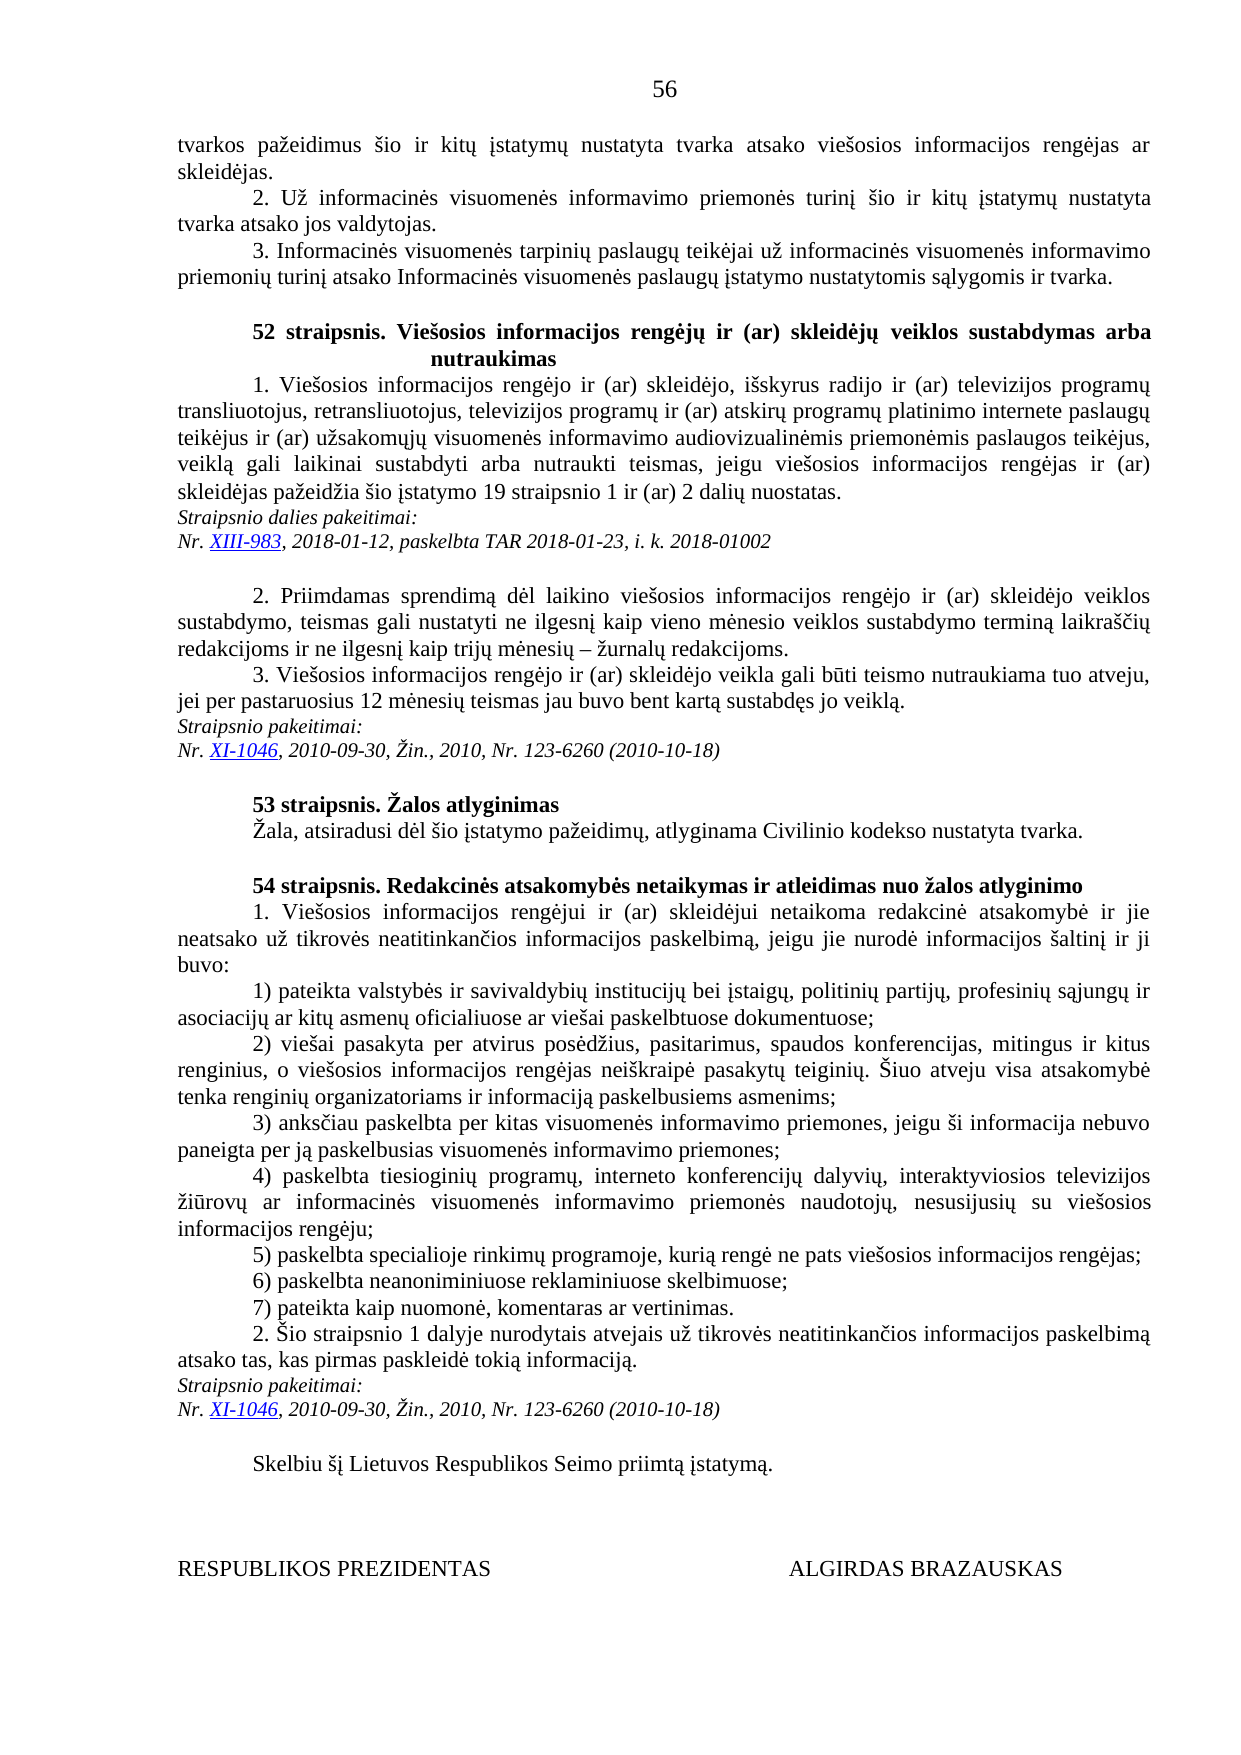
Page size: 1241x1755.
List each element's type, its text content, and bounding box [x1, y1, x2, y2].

text 3. Informacinės visuomenės tarpinių paslaugų teikėjai už informacinės visuomenės informavimo priemonių turinį atsako Informacinės visuomenės paslaugų įstatymo nustatytomis sąlygomis ir tvarka. [177, 237, 1152, 289]
text 1. Viešosios informacijos rengėjui ir (ar) skleidėjui netaikoma redakcinė atsakomybė ir jie neatsako už tikrovės neatitinkančios informacijos paskelbimą, jeigu jie nurodė informacijos šaltinį ir ji buvo: [177, 898, 1152, 977]
text 7) pateikta kaip nuomonė, komentaras ar vertinimas. [177, 1294, 1152, 1320]
text Straipsnio pakeitimai: [177, 714, 1152, 738]
text 2. Priimdamas sprendimą dėl laikino viešosios informacijos rengėjo ir (ar) skleidėjo veiklos sustabdymo, teismas gali nustatyti ne ilgesnį kaip vieno mėnesio veiklos sustabdymo terminą laikraščių redakcijoms ir ne ilgesnį kaip trijų mėnesių – žurnalų redakcijoms. [177, 582, 1152, 661]
text Skelbiu šį Lietuvos Respublikos Seimo priimtą įstatymą. [177, 1450, 1152, 1476]
text 2. Už informacinės visuomenės informavimo priemonės turinį šio ir kitų įstatymų nustatyta tvarka atsako jos valdytojas. [177, 184, 1152, 237]
text Žala, atsiradusi dėl šio įstatymo pažeidimų, atlyginama Civilinio kodekso nustatyta tvarka. [177, 817, 1152, 843]
text 2) viešai pasakyta per atvirus posėdžius, pasitarimus, spaudos konferencijas, mitingus ir kitus renginius, o viešosios informacijos rengėjas neiškraipė pasakytų teiginių. Šiuo atveju visa atsakomybė tenka renginių organizatoriams ir informaciją paskelbusiems asmenims; [177, 1030, 1152, 1109]
text 1) pateikta valstybės ir savivaldybių institucijų bei įstaigų, politinių partijų, profesinių sąjungų ir asociacijų ar kitų asmenų oficialiuose ar viešai paskelbtuose dokumentuose; [177, 977, 1152, 1030]
text tvarkos pažeidimus šio ir kitų įstatymų nustatyta tvarka atsako viešosios informacijos rengėjas ar skleidėjas. [177, 131, 1152, 184]
text 6) paskelbta neanoniminiuose reklaminiuose skelbimuose; [177, 1267, 1152, 1294]
text 3) anksčiau paskelbta per kitas visuomenės informavimo priemones, jeigu ši informacija nebuvo paneigta per ją paskelbusias visuomenės informavimo priemones; [177, 1109, 1152, 1162]
text 54 straipsnis. Redakcinės atsakomybės netaikymas ir atleidimas nuo žalos atlyginimo [252, 872, 1152, 898]
text 3. Viešosios informacijos rengėjo ir (ar) skleidėjo veikla gali būti teismo nutraukiama tuo atveju, jei per pastaruosius 12 mėnesių teismas jau buvo bent kartą sustabdęs jo veiklą. [177, 661, 1152, 714]
text Nr. XI-1046, 2010-09-30, Žin., 2010, Nr. 123-6260 (2010-10-18) [177, 738, 1152, 762]
text 1. Viešosios informacijos rengėjo ir (ar) skleidėjo, išskyrus radijo ir (ar) televizijos programų transliuotojus, retransliuotojus, televizijos programų ir (ar) atskirų programų platinimo internete paslaugų teikėjus ir (ar) užsakomųjų visuomenės informavimo audiovizualinėmis priemonėmis paslaugos teikėjus, veiklą gali laikinai sustabdyti arba nutraukti teismas, jeigu viešosios informacijos rengėjas ir (ar) skleidėjas pažeidžia šio įstatymo 19 straipsnio 1 ir (ar) 2 dalių nuostatas. [177, 371, 1152, 505]
text 53 straipsnis. Žalos atlyginimas [177, 791, 1152, 817]
text 52 straipsnis. Viešosios informacijos rengėjų ir (ar) skleidėjų veiklos sustabdymas arba nutraukimas [252, 318, 1152, 371]
text Straipsnio dalies pakeitimai: [177, 505, 1152, 529]
text RESPUBLIKOS PREZIDENTAS ALGIRDAS BRAZAUSKAS [177, 1555, 1152, 1581]
text Straipsnio pakeitimai: [177, 1373, 1152, 1397]
text Nr. XIII-983, 2018-01-12, paskelbta TAR 2018-01-23, i. k. 2018-01002 [177, 529, 1152, 553]
text 2. Šio straipsnio 1 dalyje nurodytais atvejais už tikrovės neatitinkančios informacijos paskelbimą atsako tas, kas pirmas paskleidė tokią informaciją. [177, 1320, 1152, 1373]
text Nr. XI-1046, 2010-09-30, Žin., 2010, Nr. 123-6260 (2010-10-18) [177, 1397, 1152, 1421]
text 5) paskelbta specialioje rinkimų programoje, kurią rengė ne pats viešosios informacijos rengėjas; [177, 1241, 1152, 1267]
text 4) paskelbta tiesioginių programų, interneto konferencijų dalyvių, interaktyviosios televizijos žiūrovų ar informacinės visuomenės informavimo priemonės naudotojų, nesusijusių su viešosios informacijos rengėju; [177, 1162, 1152, 1241]
